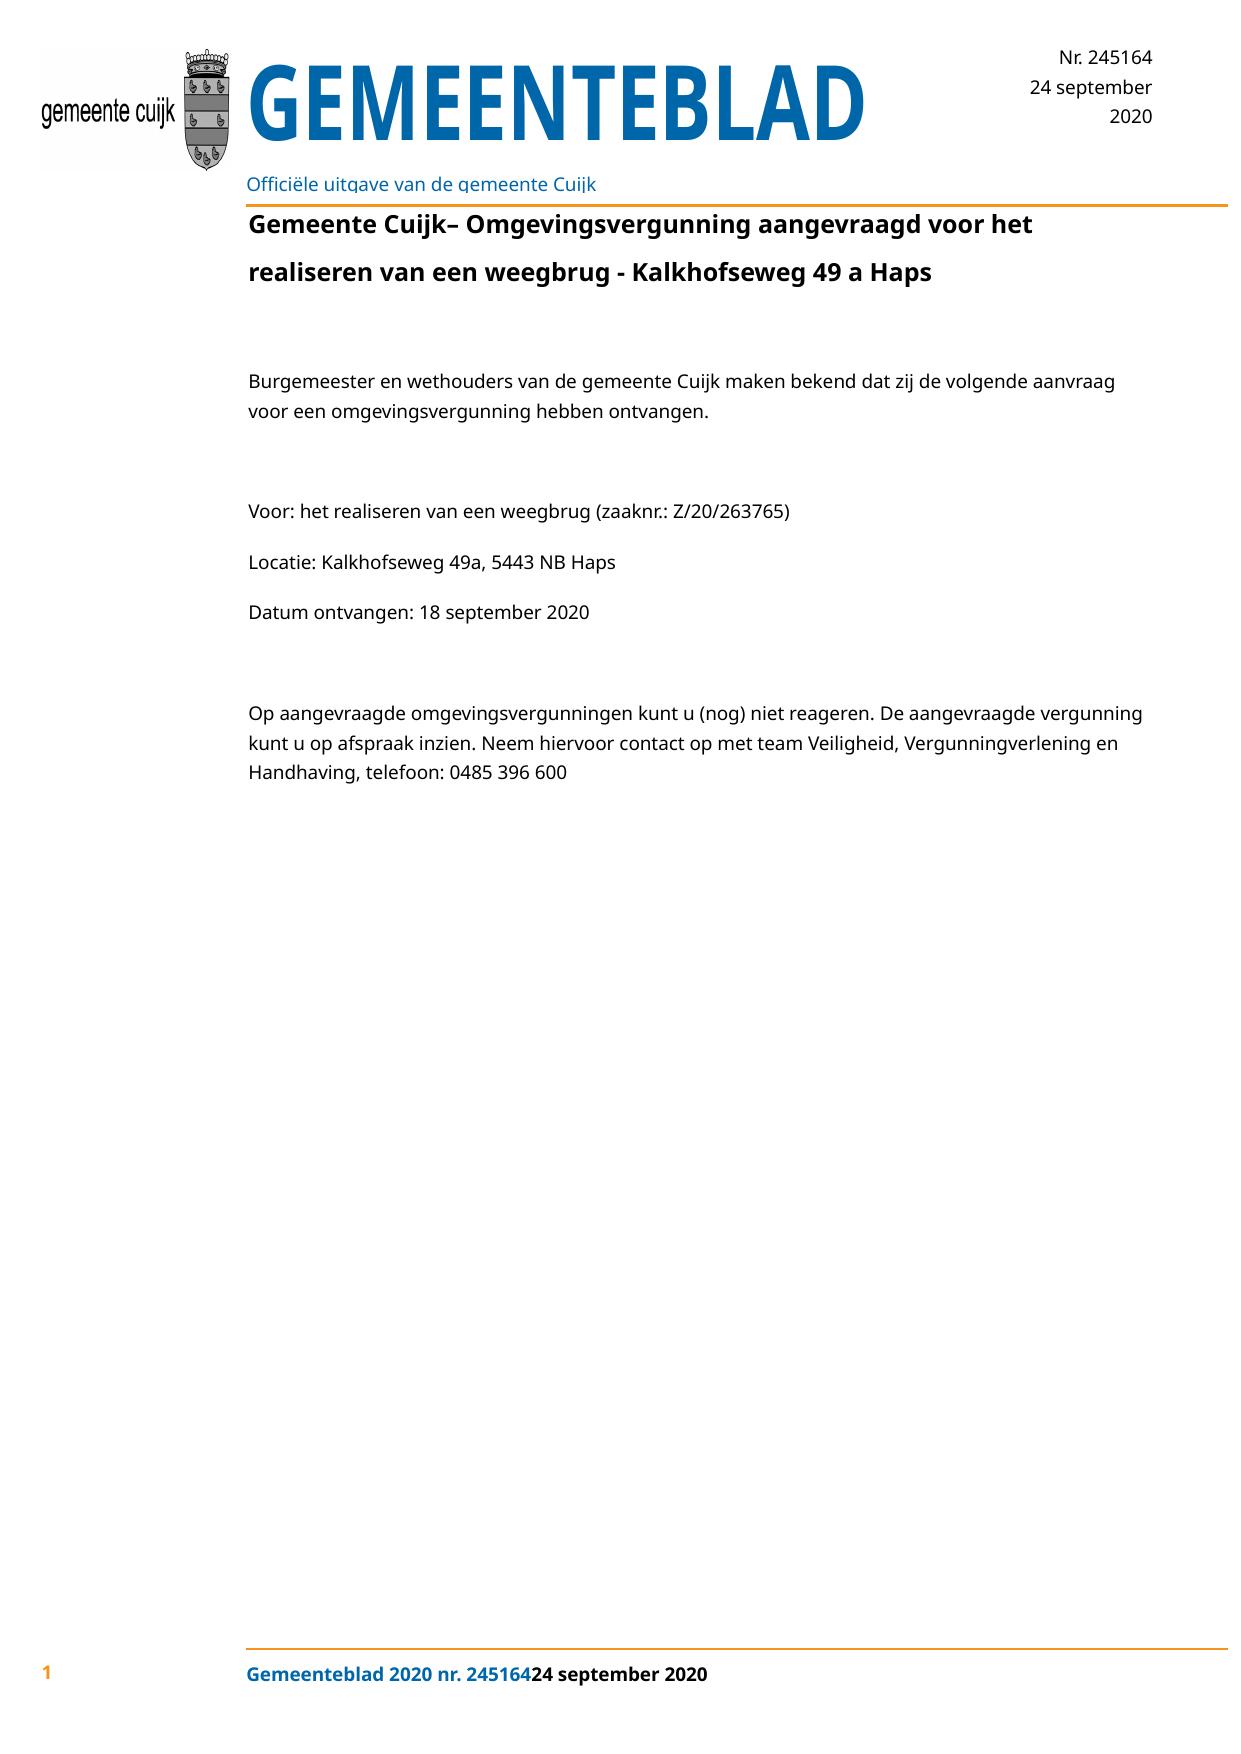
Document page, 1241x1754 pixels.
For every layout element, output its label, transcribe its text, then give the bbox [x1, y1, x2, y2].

text Gemeente Cuijk– Omgevingsvergunning aangevraagd voor het realiseren van een weegbrug - Kalkhofseweg 49 a Haps [248, 207, 1152, 288]
text Voor: het realiseren van een weegbrug (zaaknr.: Z/20/263765) [248, 499, 1152, 524]
text Locatie: Kalkhofseweg 49a, 5443 NB Haps [248, 549, 1152, 575]
text Op aangevraagde omgevingsvergunningen kunt u (nog) niet reageren. De aangevraagde vergunning kunt u op afspraak inzien. Neem hiervoor contact op met team Veiligheid, Vergunningverlening en Handhaving, telefoon: 0485 396 600 [248, 700, 1152, 785]
text Datum ontvangen: 18 september 2020 [248, 599, 1152, 625]
text Burgemeester en wethouders van de gemeente Cuijk maken bekend dat zij de volgende aanvraag voor een omgevingsvergunning hebben ontvangen. [248, 368, 1152, 424]
picture [41, 47, 231, 172]
